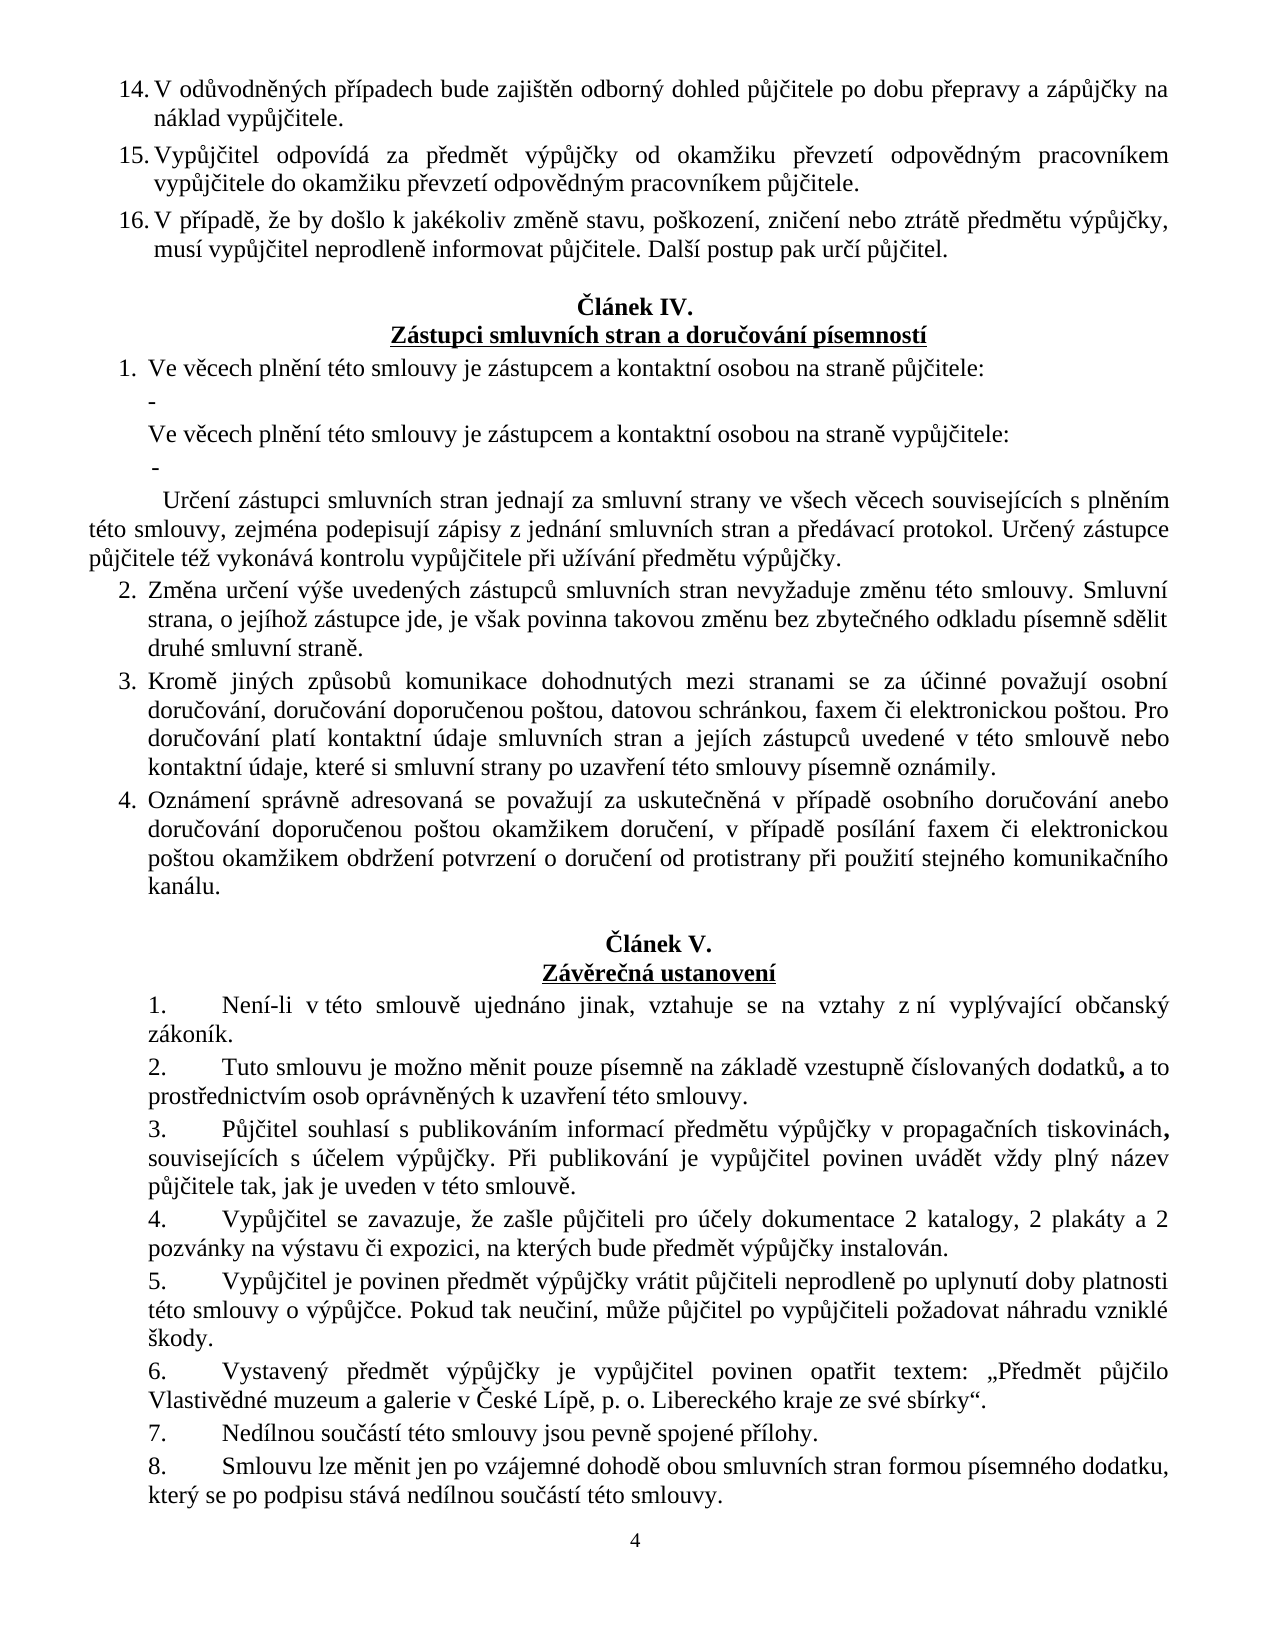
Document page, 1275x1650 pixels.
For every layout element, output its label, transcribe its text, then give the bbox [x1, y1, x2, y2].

text Článek V. [148, 929, 1169, 958]
text Článek IV. [89, 292, 1181, 321]
list Vystavený předmět výpůjčky je vypůjčitel povinen opatřit textem: „Předmět půjčilo Vlastivědné muzeum a galerie v České Lípě, p. o. Libereckého kraje ze své sbírky“. [148, 1356, 1169, 1414]
list Vypůjčitel se zavazuje, že zašle půjčiteli pro účely dokumentace 2 katalogy, 2 plakáty a 2 pozvánky na výstavu či expozici, na kterých bude předmět výpůjčky instalován. [148, 1204, 1169, 1262]
list Půjčitel souhlasí s publikováním informací předmětu výpůjčky v propagačních tiskovinách, souvisejících s účelem výpůjčky. Při publikování je vypůjčitel povinen uvádět vždy plný název půjčitele tak, jak je uveden v této smlouvě. [148, 1114, 1169, 1200]
text Ve věcech plnění této smlouvy je zástupcem a kontaktní osobou na straně vypůjčitele: [118, 419, 1169, 448]
list V případě, že by došlo k jakékoliv změně stavu, poškození, zničení nebo ztrátě předmětu výpůjčky, musí vypůjčitel neprodleně informovat půjčitele. Další postup pak určí půjčitel. [118, 206, 1169, 263]
list Vypůjčitel odpovídá za předmět výpůjčky od okamžiku převzetí odpovědným pracovníkem vypůjčitele do okamžiku převzetí odpovědným pracovníkem půjčitele. [118, 140, 1169, 197]
list Není-li v této smlouvě ujednáno jinak, vztahuje se na vztahy z ní vyplývající občanský zákoník. [148, 991, 1169, 1048]
text Zástupci smluvních stran a doručování písemností [148, 321, 1169, 349]
list Tuto smlouvu je možno měnit pouze písemně na základě vzestupně číslovaných dodatků, a to prostřednictvím osob oprávněných k uzavření této smlouvy. [148, 1052, 1169, 1110]
list Nedílnou součástí této smlouvy jsou pevně spojené přílohy. [148, 1418, 1169, 1447]
list Kromě jiných způsobů komunikace dohodnutých mezi stranami se za účinné považují osobní doručování, doručování doporučenou poštou, datovou schránkou, faxem či elektronickou poštou. Pro doručování platí kontaktní údaje smluvních stran a jejích zástupců uvedené v této smlouvě nebo kontaktní údaje, které si smluvní strany po uzavření této smlouvy písemně oznámily. [118, 666, 1169, 781]
list Změna určení výše uvedených zástupců smluvních stran nevyžaduje změnu této smlouvy. Smluvní strana, o jejíhož zástupce jde, je však povinna takovou změnu bez zbytečného odkladu písemně sdělit druhé smluvní straně. [118, 576, 1169, 662]
list Vypůjčitel je povinen předmět výpůjčky vrátit půjčiteli neprodleně po uplynutí doby platnosti této smlouvy o výpůjčce. Pokud tak neučiní, může půjčitel po vypůjčiteli požadovat náhradu vzniklé škody. [148, 1266, 1169, 1352]
list Ve věcech plnění této smlouvy je zástupcem a kontaktní osobou na straně půjčitele: [118, 353, 1169, 382]
list V odůvodněných případech bude zajištěn odborný dohled půjčitele po dobu přepravy a zápůjčky na náklad vypůjčitele. [118, 74, 1169, 131]
list Smlouvu lze měnit jen po vzájemné dohodě obou smluvních stran formou písemného dodatku, který se po podpisu stává nedílnou součástí této smlouvy. [148, 1451, 1169, 1508]
text - [89, 452, 1169, 481]
list Oznámení správně adresovaná se považují za uskutečněná v případě osobního doručování anebo doručování doporučenou poštou okamžikem doručení, v případě posílání faxem či elektronickou poštou okamžikem obdržení potvrzení o doručení od protistrany při použití stejného komunikačního kanálu. [118, 785, 1169, 900]
text Závěrečná ustanovení [148, 958, 1169, 986]
text Určení zástupci smluvních stran jednají za smluvní strany ve všech věcech souvisejících s plněním této smlouvy, zejména podepisují zápisy z jednání smluvních stran a předávací protokol. Určený zástupce půjčitele též vykonává kontrolu vypůjčitele při užívání předmětu výpůjčky. [89, 485, 1169, 571]
